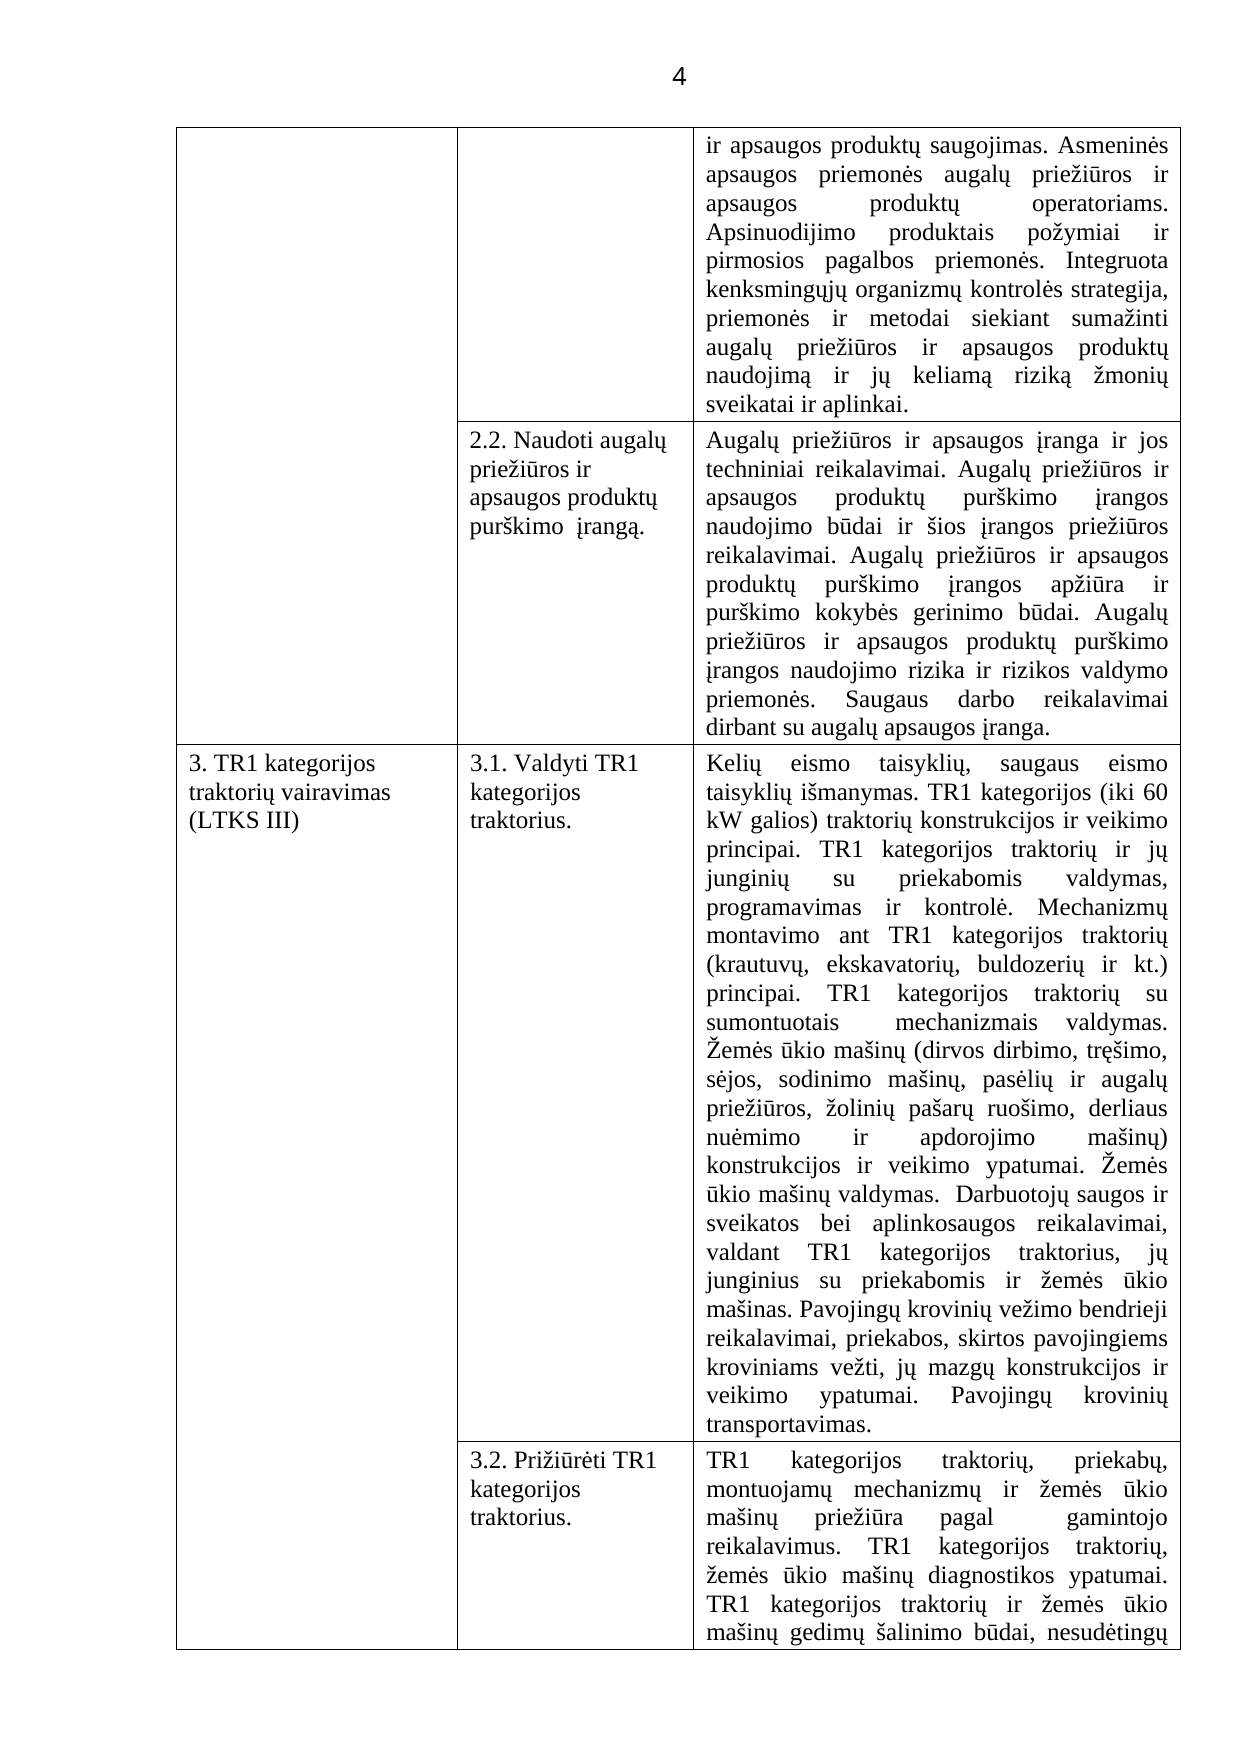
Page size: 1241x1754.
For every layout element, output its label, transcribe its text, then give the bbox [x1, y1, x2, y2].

table_cell Augalų priežiūros ir apsaugos įranga ir jos techniniai reikalavimai. Augalų priežiūros ir apsaugos produktų purškimo įrangos naudojimo būdai ir šios įrangos priežiūros reikalavimai. Augalų priežiūros ir apsaugos produktų purškimo įrangos apžiūra ir purškimo kokybės gerinimo būdai. Augalų priežiūros ir apsaugos produktų purškimo įrangos naudojimo rizika ir rizikos valdymo priemonės. Saugaus darbo reikalavimai dirbant su augalų apsaugos įranga. [694, 422, 1180, 744]
table_cell [177, 128, 457, 744]
table_cell 3. TR1 kategorijos traktorių vairavimas (LTKS III) [177, 745, 457, 1649]
table_cell 2.2. Naudoti augalų priežiūros ir apsaugos produktų purškimo įrangą. [458, 422, 693, 744]
table_cell [458, 128, 693, 421]
table_cell TR1 kategorijos traktorių, priekabų, montuojamų mechanizmų ir žemės ūkio mašinų priežiūra pagal gamintojo reikalavimus. TR1 kategorijos traktorių, žemės ūkio mašinų diagnostikos ypatumai. TR1 kategorijos traktorių ir žemės ūkio mašinų gedimų šalinimo būdai, nesudėtingų [694, 1442, 1180, 1649]
table_cell 3.1. Valdyti TR1 kategorijos traktorius. [458, 745, 693, 1441]
table_cell Kelių eismo taisyklių, saugaus eismo taisyklių išmanymas. TR1 kategorijos (iki 60 kW galios) traktorių konstrukcijos ir veikimo principai. TR1 kategorijos traktorių ir jų junginių su priekabomis valdymas, programavimas ir kontrolė. Mechanizmų montavimo ant TR1 kategorijos traktorių (krautuvų, ekskavatorių, buldozerių ir kt.) principai. TR1 kategorijos traktorių su sumontuotais mechanizmais valdymas. Žemės ūkio mašinų (dirvos dirbimo, tręšimo, sėjos, sodinimo mašinų, pasėlių ir augalų priežiūros, žolinių pašarų ruošimo, derliaus nuėmimo ir apdorojimo mašinų) konstrukcijos ir veikimo ypatumai. Žemės ūkio mašinų valdymas. Darbuotojų saugos ir sveikatos bei aplinkosaugos reikalavimai, valdant TR1 kategorijos traktorius, jų junginius su priekabomis ir žemės ūkio mašinas. Pavojingų krovinių vežimo bendrieji reikalavimai, priekabos, skirtos pavojingiems kroviniams vežti, jų mazgų konstrukcijos ir veikimo ypatumai. Pavojingų krovinių transportavimas. [694, 745, 1180, 1441]
table_cell ir apsaugos produktų saugojimas. Asmeninės apsaugos priemonės augalų priežiūros ir apsaugos produktų operatoriams. Apsinuodijimo produktais požymiai ir pirmosios pagalbos priemonės. Integruota kenksmingųjų organizmų kontrolės strategija, priemonės ir metodai siekiant sumažinti augalų priežiūros ir apsaugos produktų naudojimą ir jų keliamą riziką žmonių sveikatai ir aplinkai. [694, 128, 1180, 421]
table_cell 3.2. Prižiūrėti TR1 kategorijos traktorius. [458, 1442, 693, 1649]
